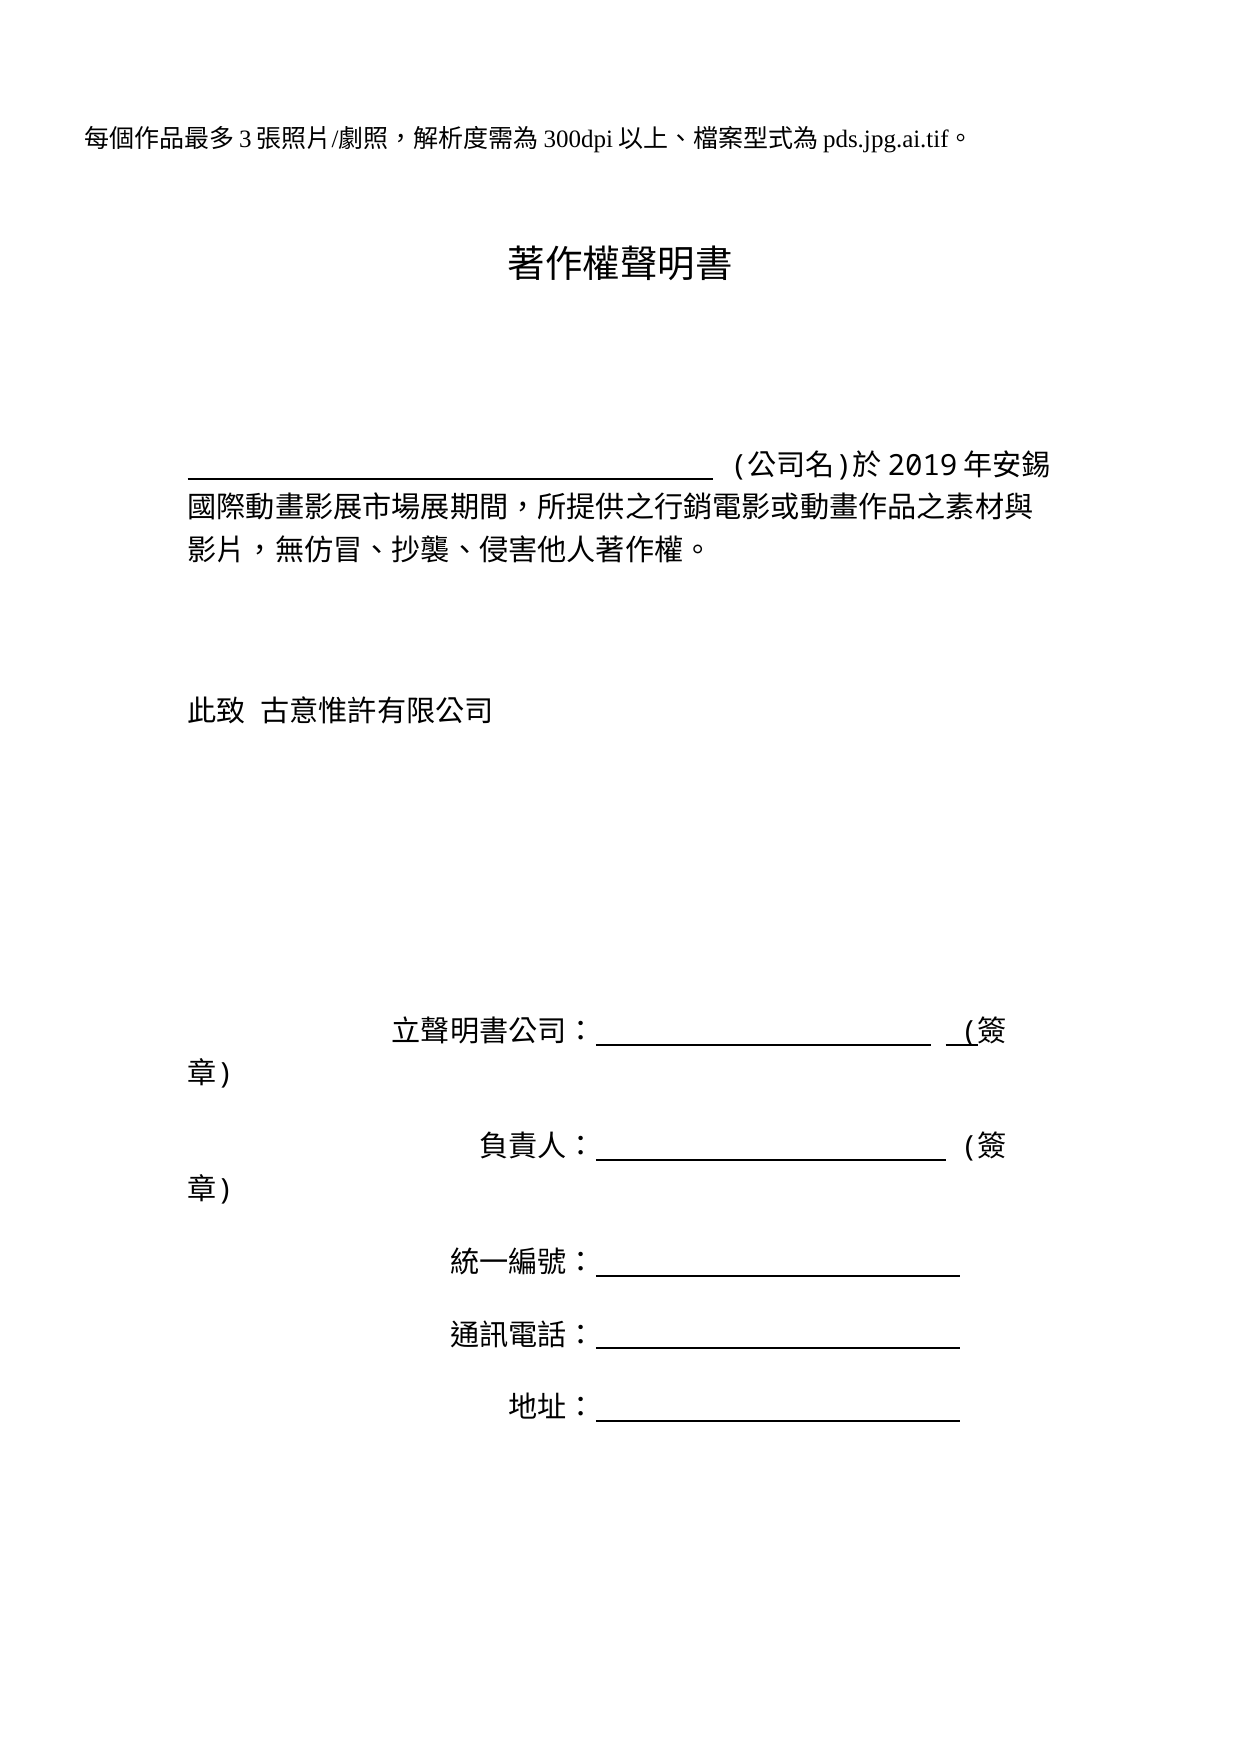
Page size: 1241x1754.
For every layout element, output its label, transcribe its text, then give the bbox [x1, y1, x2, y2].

text 地址： [187, 1384, 1053, 1426]
text (公司名)於2019年安錫國際動畫影展市場展期間，所提供之行銷電影或動畫作品之素材與影片，無仿冒、抄襲、侵害他人著作權。 [187, 442, 1053, 568]
text 通訊電話： [187, 1311, 1053, 1353]
text 統一編號： [187, 1238, 1053, 1281]
text 負責人： (簽章) [187, 1123, 1053, 1208]
text 每個作品最多3張照片/劇照，解析度需為300dpi以上、檔案型式為pds.jpg.ai.tif。 [84, 118, 1053, 154]
text 立聲明書公司： (簽章) [187, 1008, 1053, 1092]
text 著作權聲明書 [187, 234, 1053, 288]
text 此致 古意惟許有限公司 [187, 688, 1053, 730]
